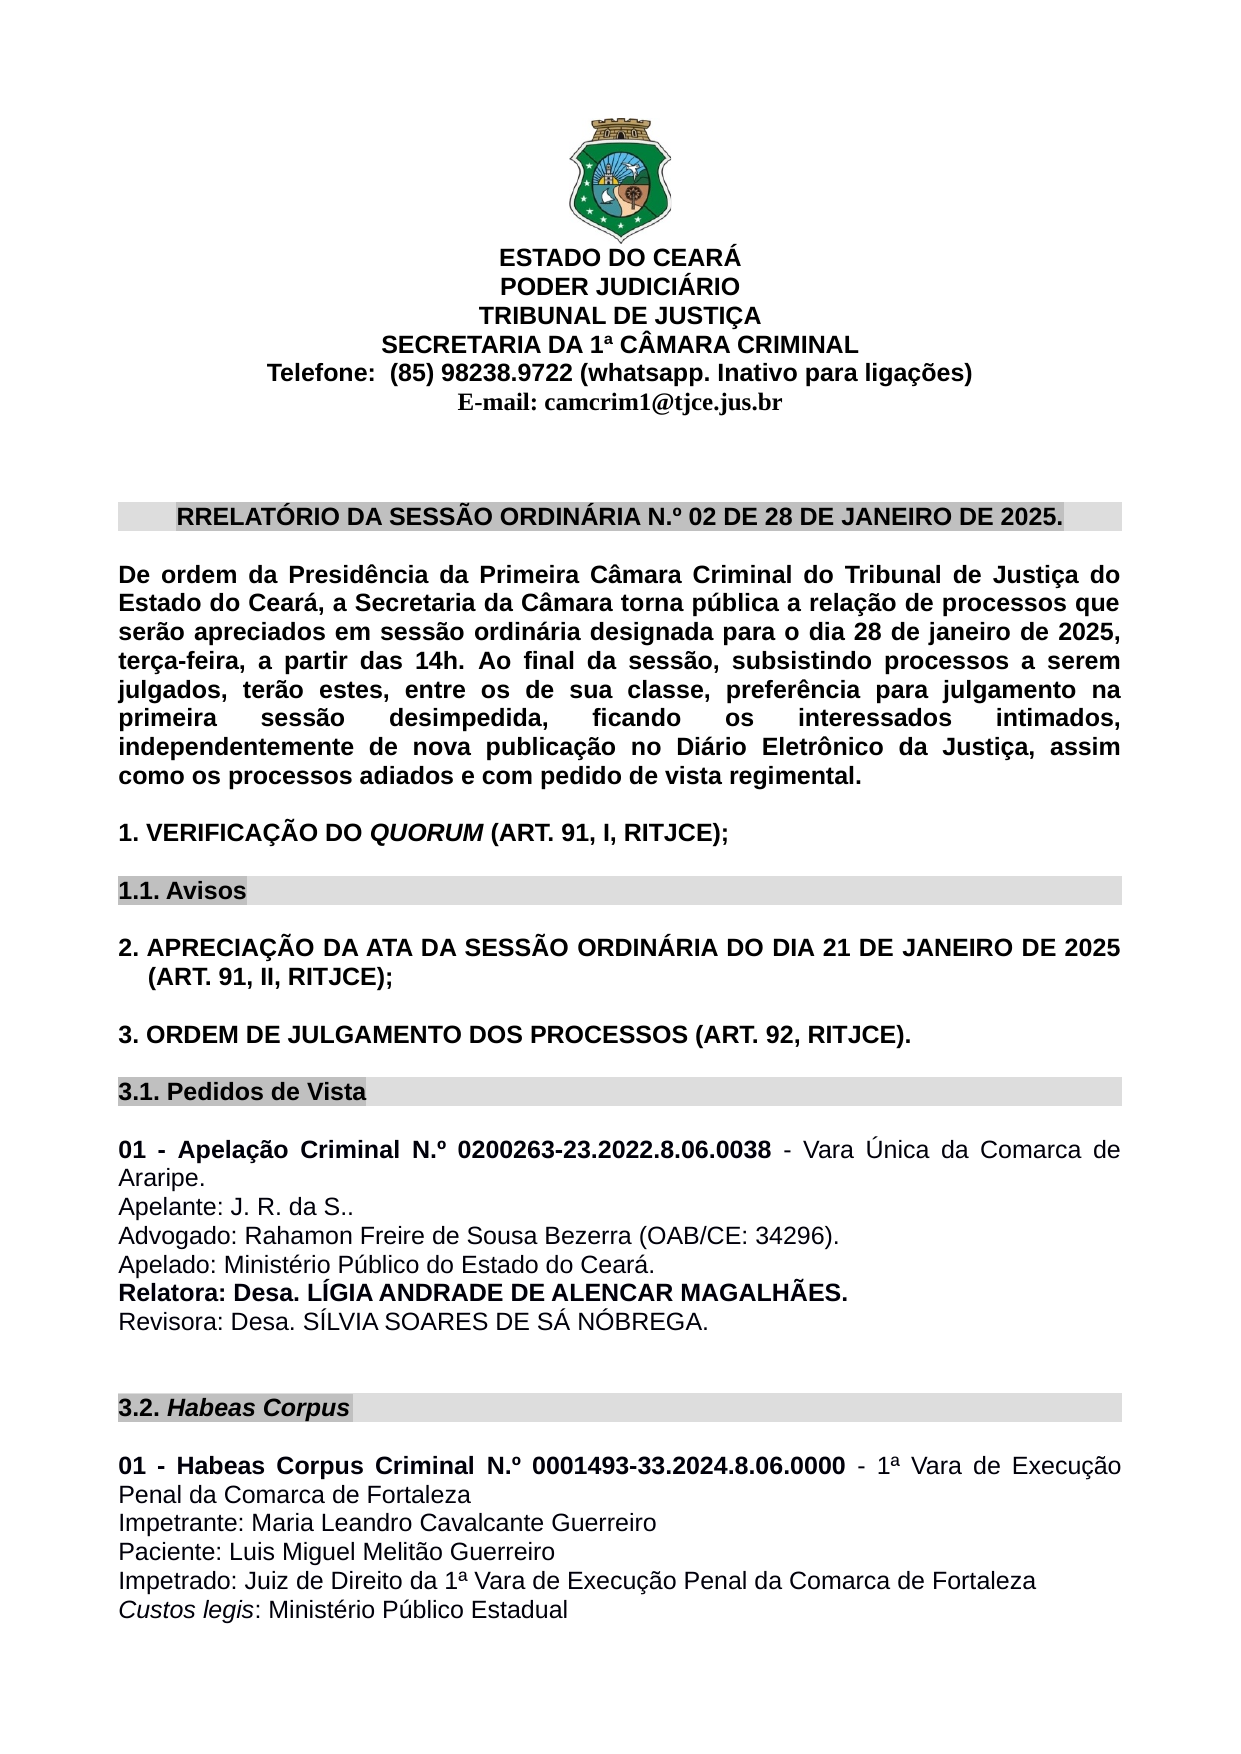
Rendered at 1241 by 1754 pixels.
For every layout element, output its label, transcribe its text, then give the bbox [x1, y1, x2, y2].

text Relatora: Desa. LÍGIA ANDRADE DE ALENCAR MAGALHÃES. [118, 1278, 1122, 1307]
text Revisora: Desa. SÍLVIA SOARES DE SÁ NÓBREGA. [118, 1307, 1122, 1336]
text 1.1. Avisos [118, 876, 1122, 905]
text E-mail: camcrim1@tjce.jus.br [118, 387, 1122, 416]
text 3.2. Habeas Corpus [118, 1393, 1122, 1422]
text Paciente: Luis Miguel Melitão Guerreiro [118, 1537, 1122, 1566]
text 2. APRECIAÇÃO DA ATA DA SESSÃO ORDINÁRIA DO DIA 21 DE JANEIRO DE 2025 (ART. 91, II, RITJCE); [118, 933, 1122, 991]
text RRELATÓRIO DA SESSÃO ORDINÁRIA N.º 02 DE 28 DE JANEIRO DE 2025. [118, 502, 1122, 531]
text De ordem da Presidência da Primeira Câmara Criminal do Tribunal de Justiça do Estado do Ceará, a Secretaria da Câmara torna pública a relação de processos que serão apreciados em sessão ordinária designada para o dia 28 de janeiro de 2025, terça-feira, a partir das 14h. Ao final da sessão, subsistindo processos a serem julgados, terão estes, entre os de sua classe, preferência para julgamento na primeira sessão desimpedida, ficando os interessados intimados, independentemente de nova publicação no Diário Eletrônico da Justiça, assim como os processos adiados e com pedido de vista regimental. [118, 560, 1122, 790]
text 3.1. Pedidos de Vista [118, 1077, 1122, 1106]
text Impetrante: Maria Leandro Cavalcante Guerreiro [118, 1508, 1122, 1537]
text SECRETARIA DA 1ª CÂMARA CRIMINAL [118, 330, 1122, 358]
text Apelante: J. R. da S.. [118, 1192, 1122, 1221]
text TRIBUNAL DE JUSTIÇA [118, 301, 1122, 330]
text Advogado: Rahamon Freire de Sousa Bezerra (OAB/CE: 34296). [118, 1221, 1122, 1250]
text Apelado: Ministério Público do Estado do Ceará. [118, 1250, 1122, 1278]
text Custos legis: Ministério Público Estadual [118, 1595, 1122, 1623]
picture [569, 118, 672, 244]
text 01 - Apelação Criminal N.º 0200263-23.2022.8.06.0038 - Vara Única da Comarca de Araripe. [118, 1135, 1122, 1192]
text PODER JUDICIÁRIO [118, 272, 1122, 301]
text Telefone: (85) 98238.9722 (whatsapp. Inativo para ligações) [118, 358, 1122, 387]
text Impetrado: Juiz de Direito da 1ª Vara de Execução Penal da Comarca de Fortaleza [118, 1566, 1122, 1595]
text ESTADO DO CEARÁ [118, 243, 1122, 272]
text 01 - Habeas Corpus Criminal N.º 0001493-33.2024.8.06.0000 - 1ª Vara de Execução Penal da Comarca de Fortaleza [118, 1451, 1122, 1508]
text 3. ORDEM DE JULGAMENTO DOS PROCESSOS (ART. 92, RITJCE). [118, 1020, 1122, 1048]
text 1. VERIFICAÇÃO DO QUORUM (ART. 91, I, RITJCE); [118, 818, 1122, 847]
